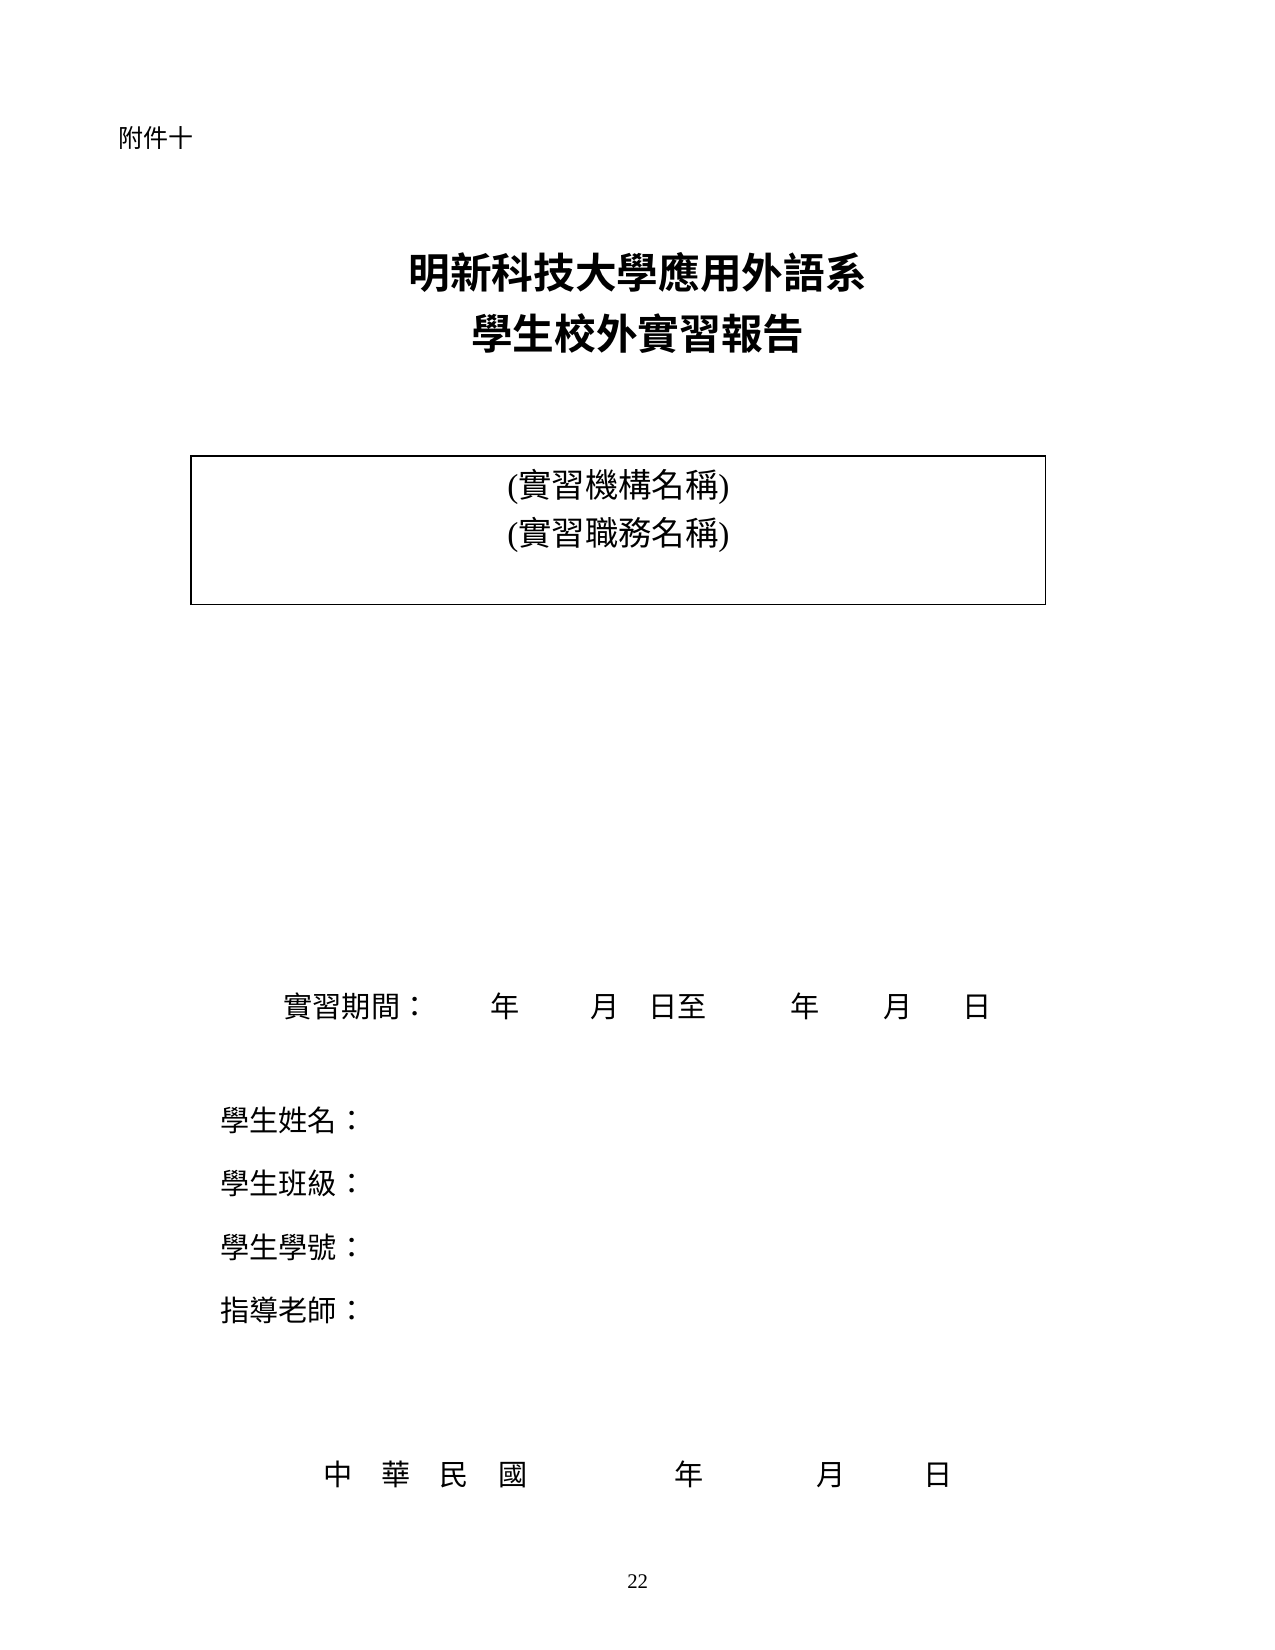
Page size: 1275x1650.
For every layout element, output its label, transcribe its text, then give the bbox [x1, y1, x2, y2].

text 中 華 民 國 年 月 日 [118, 1452, 1157, 1494]
text 實習期間： 年 月 日至 年 月 日 [118, 984, 1157, 1026]
text 學生學號： [118, 1224, 1157, 1267]
text 明新科技大學應用外語系 [118, 241, 1157, 301]
text (實習機構名稱) [194, 459, 1042, 507]
text 學生姓名： [118, 1097, 1157, 1140]
text 附件十 [118, 118, 1157, 154]
text 學生校外實習報告 [118, 301, 1157, 361]
text 指導老師： [118, 1288, 1157, 1330]
text (實習職務名稱) [194, 507, 1042, 555]
text 學生班級： [118, 1161, 1157, 1203]
